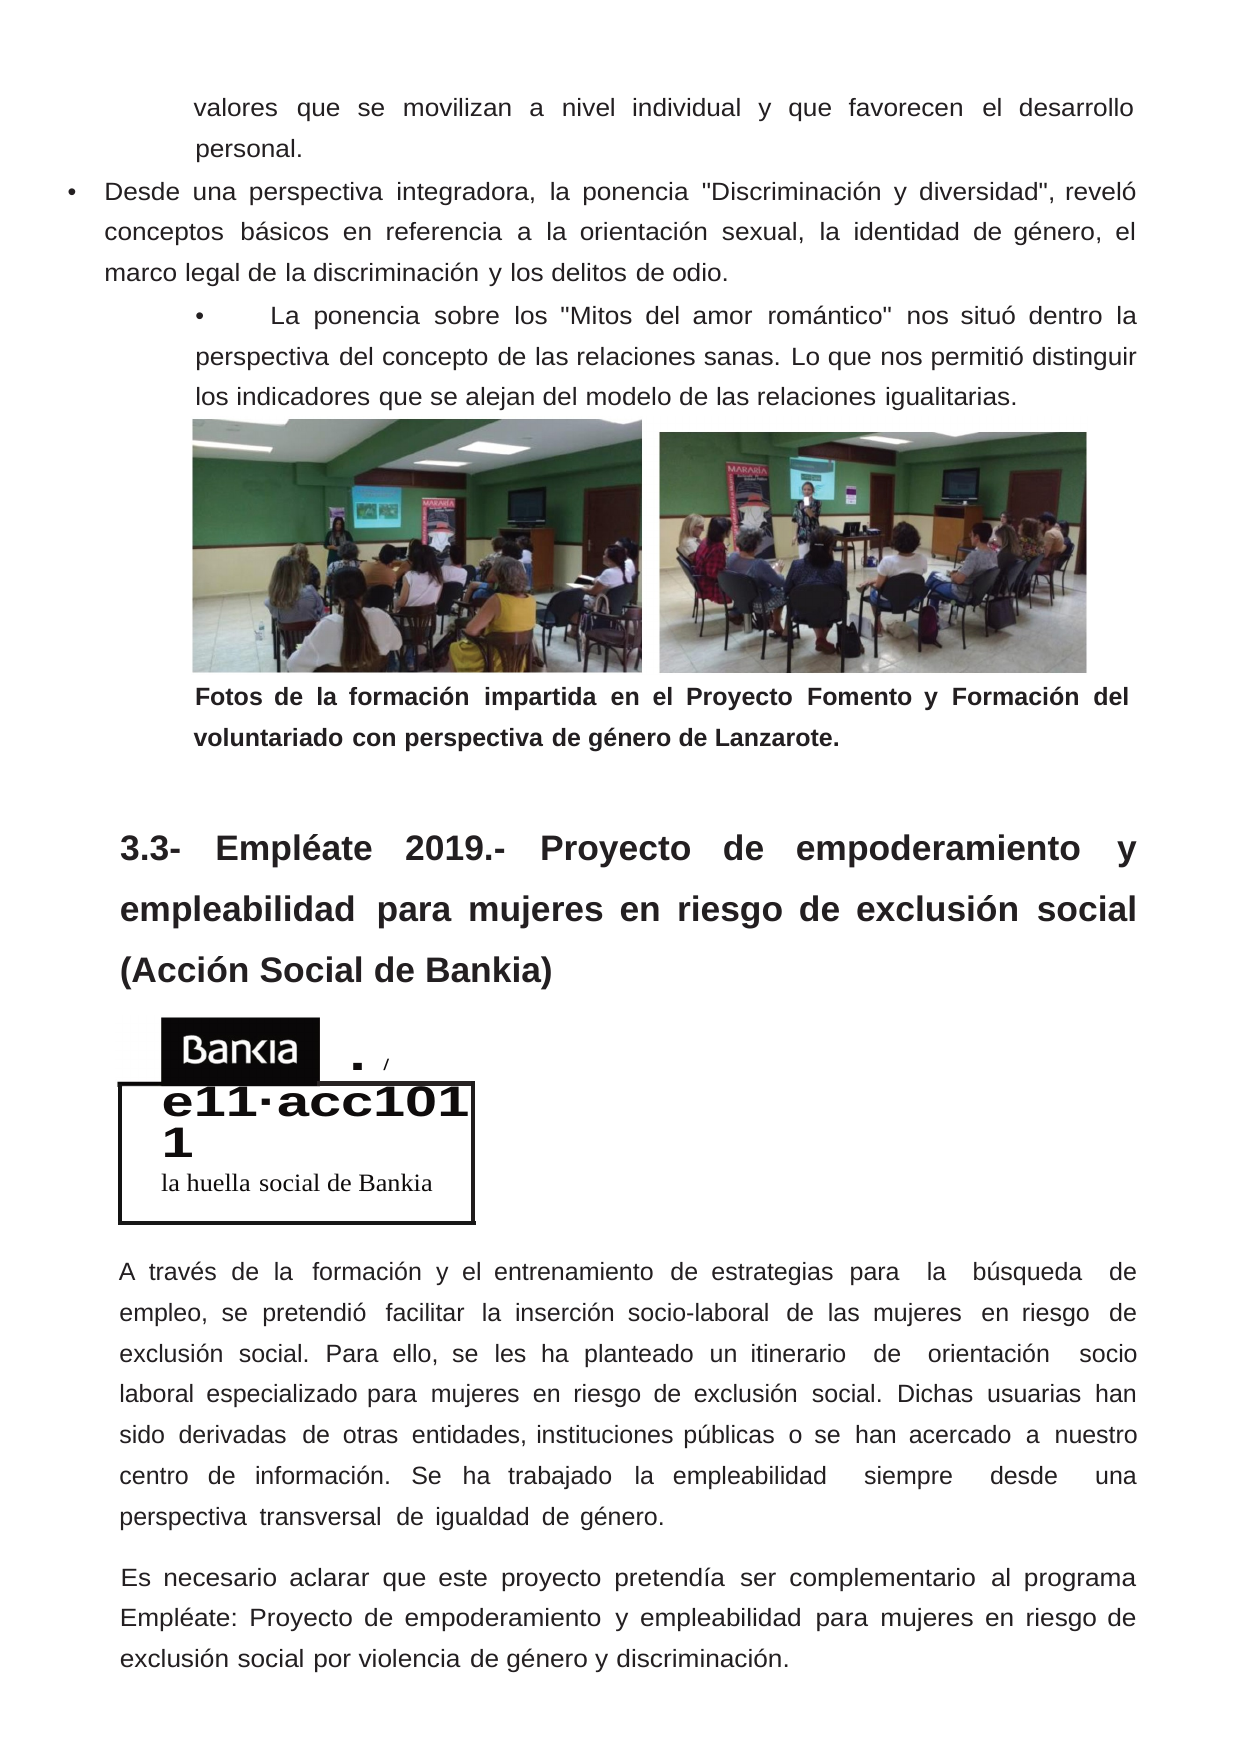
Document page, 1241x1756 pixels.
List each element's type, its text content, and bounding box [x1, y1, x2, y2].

text valores que se movilizan a nivel individual y que favorecen el desarrollo personal. [193, 93, 1149, 163]
text 3.3- Empléate 2019.- Proyecto de empoderamiento y empleabilidad para mujeres en riesgo de exclusión social (Acción Social de Bankia) [119, 827, 1137, 989]
list Desde una perspectiva integradora, la ponencia "Discriminación y diversidad", reveló conceptos básicos en referencia a la orientación sexual, la identidad de género, el marco legal de la discriminación y los delitos de odio. [67, 177, 1136, 287]
subtitle Fotos de la formación impartida en el Proyecto Fomento y Formación del voluntariado con perspectiva de género de Lanzarote. [193, 682, 1134, 751]
list La ponencia sobre los "Mitos del amor romántico" nos situó dentro la perspectiva del concepto de las relaciones sanas. Lo que nos permitió distinguir los indicadores que se alejan del modelo de las relaciones igualitarias. [195, 301, 1137, 411]
text A través de la formación y el entrenamiento de estrategias para la búsqueda de empleo, se pretendió facilitar la inserción socio-laboral de las mujeres en riesgo de exclusión social. Para ello, se les ha planteado un itinerario de orientación socio­ laboral especializado para mujeres en riesgo de exclusión social. Dichas usuarias han sido derivadas de otras entidades, instituciones públicas o se han acercado a nuestro centro de información. Se ha trabajado la empleabilidad siempre desde una perspectiva transversal de igualdad de género. [118, 1257, 1138, 1530]
text Es necesario aclarar que este proyecto pretendía ser complementario al programa Empléate: Proyecto de empoderamiento y empleabilidad para mujeres en riesgo de exclusión social por violencia de género y discriminación. [119, 1563, 1137, 1673]
